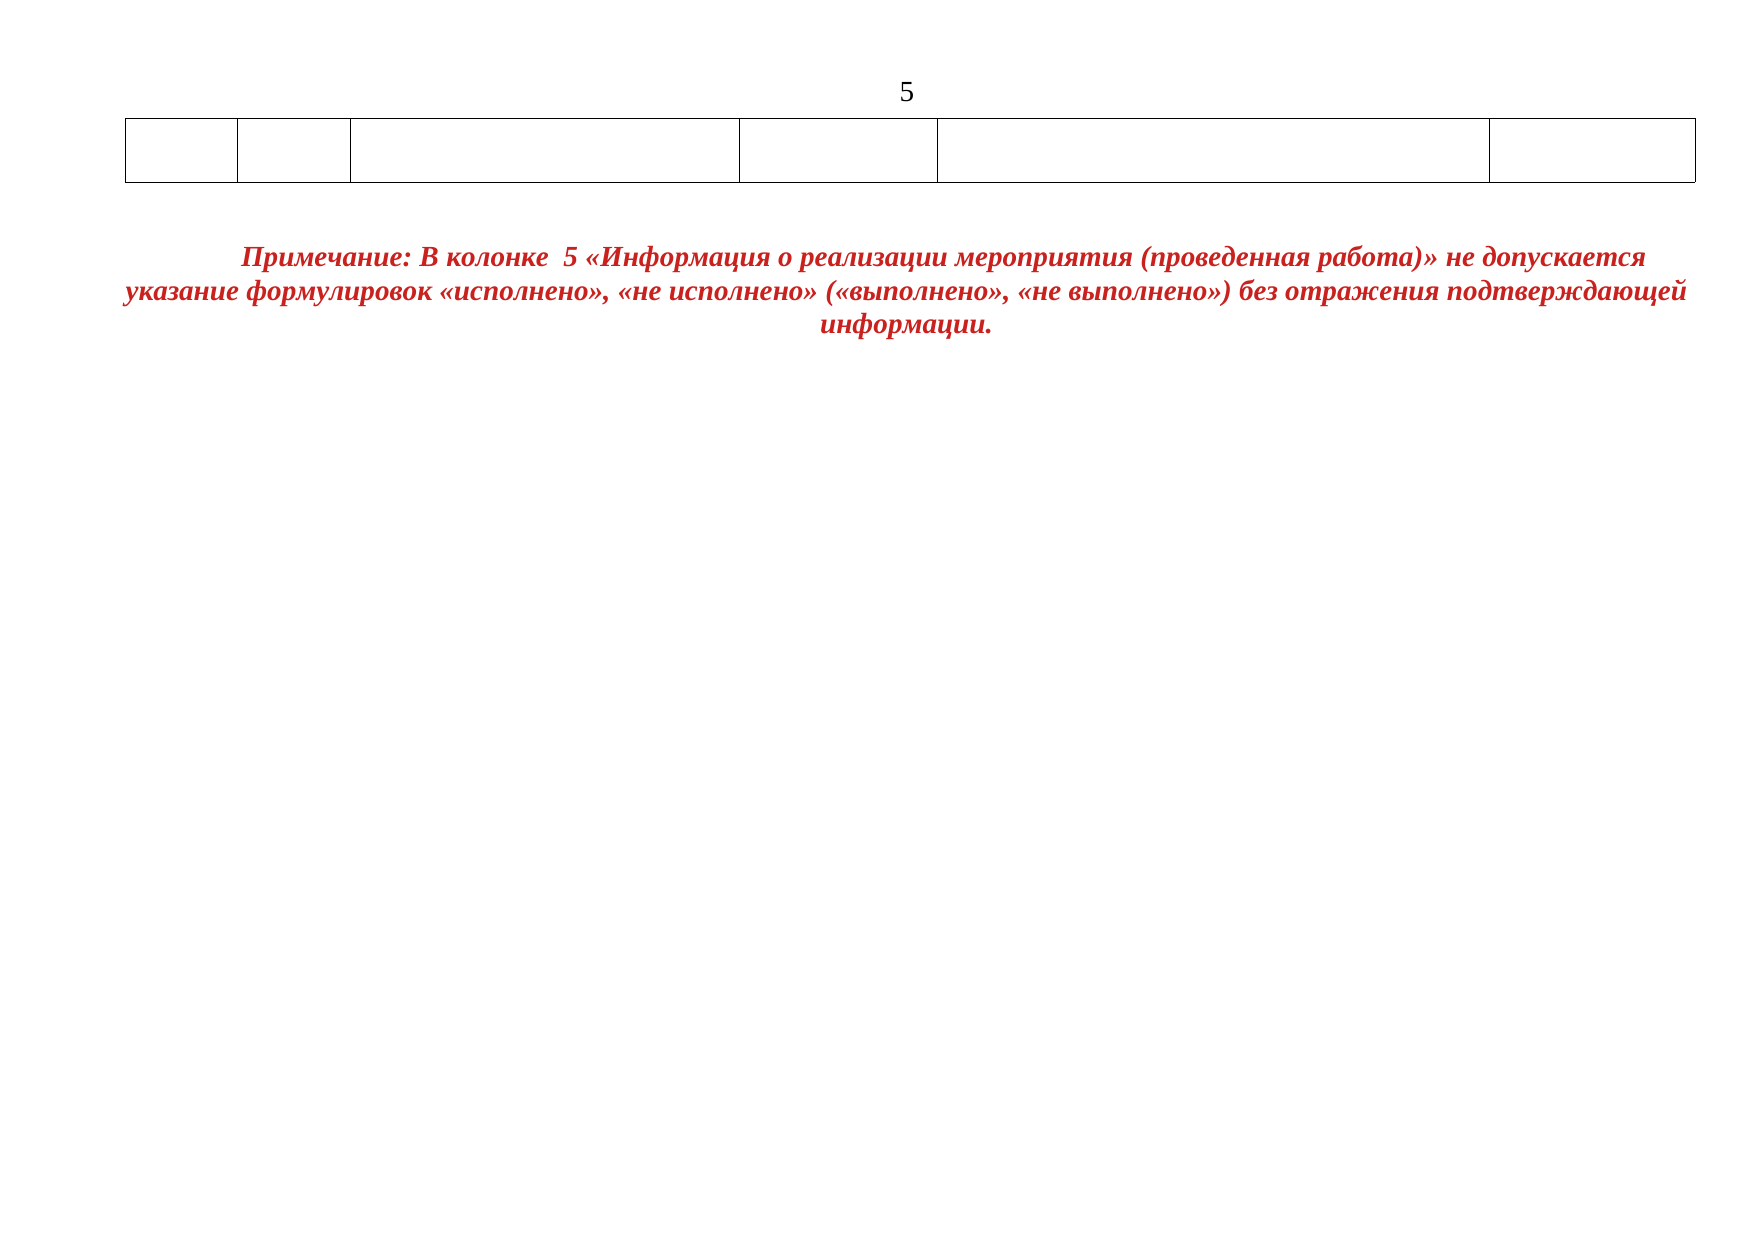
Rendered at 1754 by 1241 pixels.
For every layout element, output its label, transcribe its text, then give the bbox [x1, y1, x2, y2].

table_cell [238, 119, 350, 182]
table_cell [740, 119, 937, 182]
table_cell [938, 119, 1489, 182]
table_cell [126, 119, 237, 182]
text Примечание: В колонке 5 «Информация о реализации мероприятия (проведенная работа)» не допускается указание формулировок «исполнено», «не исполнено» («выполнено», «не выполнено») без отражения подтверждающей информации. [118, 239, 1695, 340]
table_cell [1490, 119, 1695, 182]
table_cell [351, 119, 739, 182]
